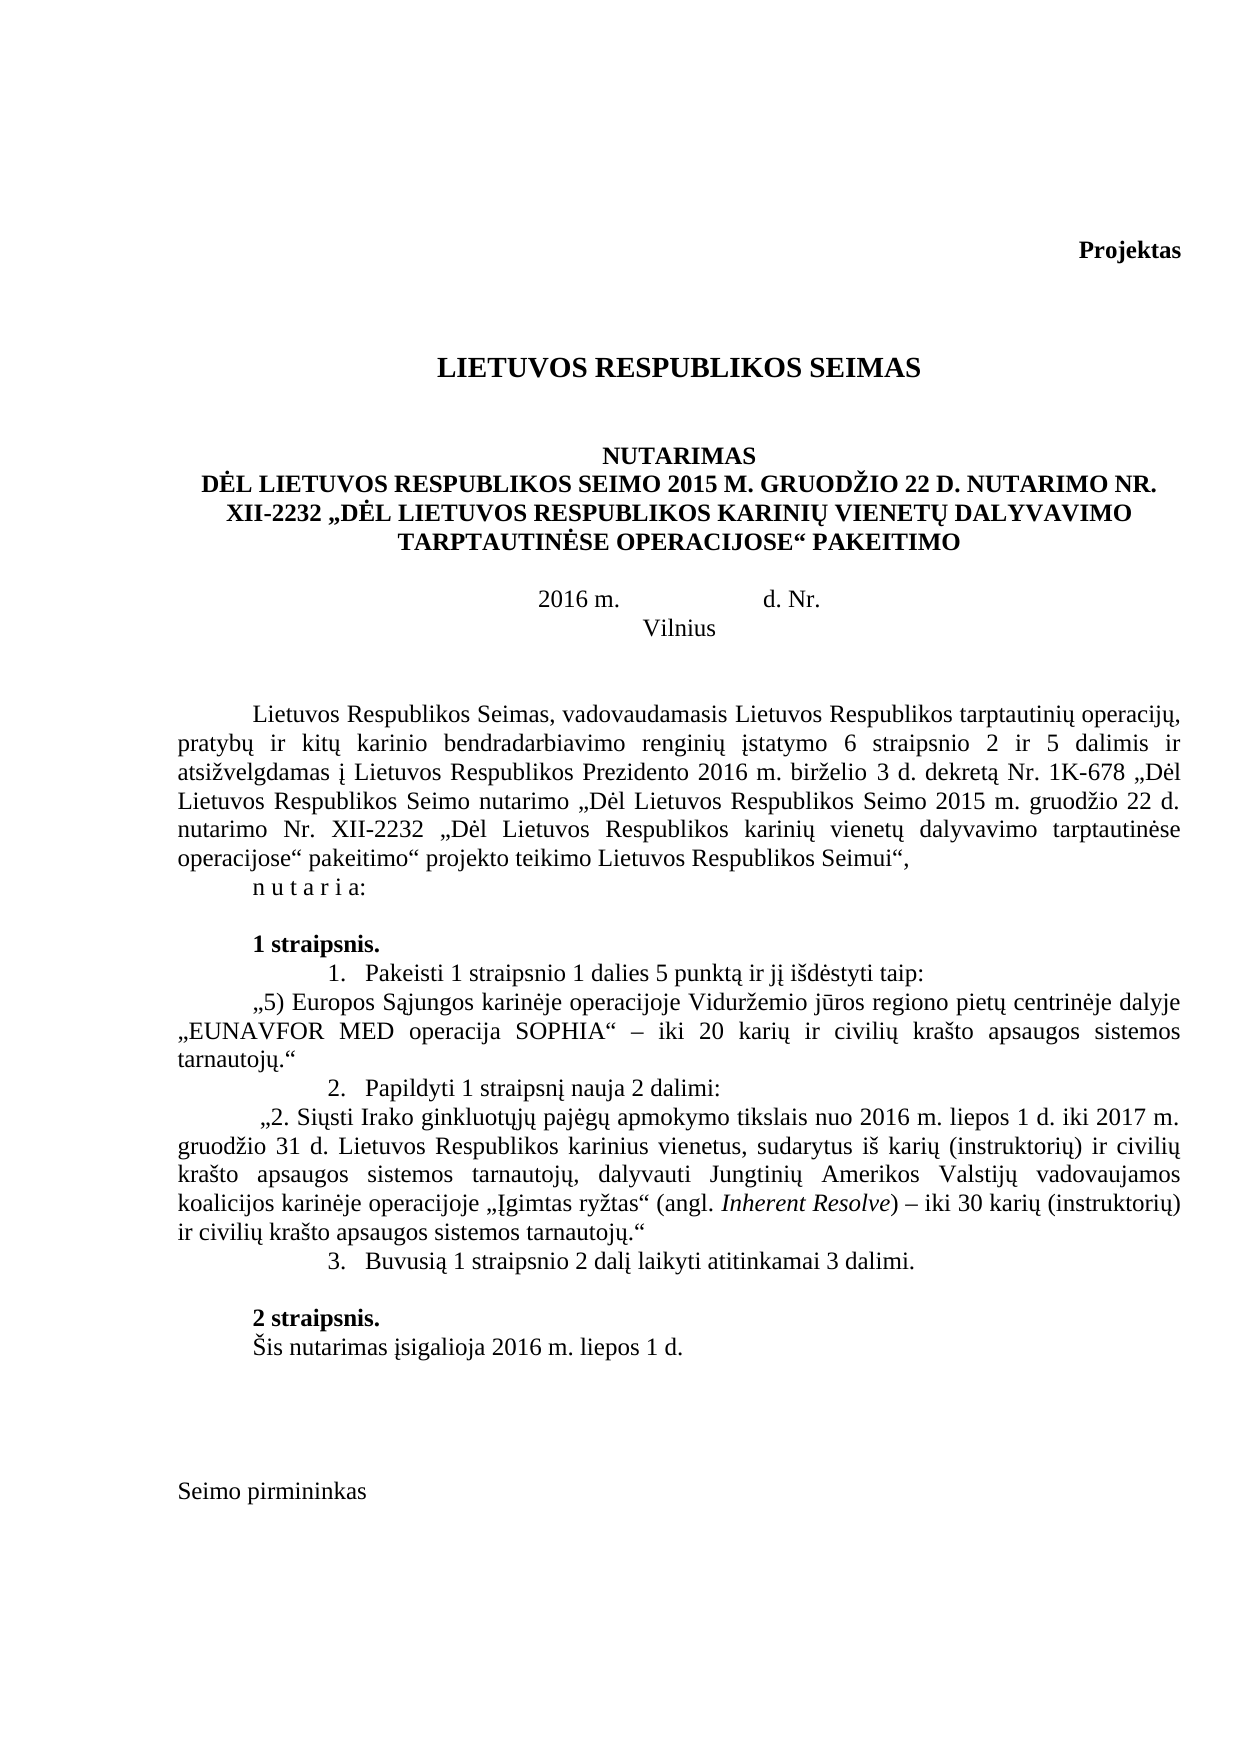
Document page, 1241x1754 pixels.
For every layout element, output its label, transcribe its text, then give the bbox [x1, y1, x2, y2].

text 2 straipsnis. [177, 1303, 1181, 1332]
text „2. Siųsti Irako ginkluotųjų pajėgų apmokymo tikslais nuo 2016 m. liepos 1 d. iki 2017 m. gruodžio 31 d. Lietuvos Respublikos karinius vienetus, sudarytus iš karių (instruktorių) ir civilių krašto apsaugos sistemos tarnautojų, dalyvauti Jungtinių Amerikos Valstijų vadovaujamos koalicijos karinėje operacijoje „Įgimtas ryžtas“ (angl. Inherent Resolve) – iki 30 karių (instruktorių) ir civilių krašto apsaugos sistemos tarnautojų.“ [177, 1102, 1181, 1246]
list Papildyti 1 straipsnį nauja 2 dalimi: [327, 1073, 1181, 1102]
text Lietuvos Respublikos Seimas, vadovaudamasis Lietuvos Respublikos tarptautinių operacijų, pratybų ir kitų karinio bendradarbiavimo renginių įstatymo 6 straipsnio 2 ir 5 dalimis ir atsižvelgdamas į Lietuvos Respublikos Prezidento 2016 m. birželio 3 d. dekretą Nr. 1K-678 „Dėl Lietuvos Respublikos Seimo nutarimo „Dėl Lietuvos Respublikos Seimo 2015 m. gruodžio 22 d. nutarimo Nr. XII-2232 „Dėl Lietuvos Respublikos karinių vienetų dalyvavimo tarptautinėse operacijose“ pakeitimo“ projekto teikimo Lietuvos Respublikos Seimui“, [177, 699, 1181, 872]
text Vilnius [177, 613, 1181, 642]
text Projektas [177, 235, 1181, 263]
list Buvusią 1 straipsnio 2 dalį laikyti atitinkamai 3 dalimi. [327, 1246, 1181, 1274]
text „5) Europos Sąjungos karinėje operacijoje Viduržemio jūros regiono pietų centrinėje dalyje „EUNAVFOR MED operacija SOPHIA“ – iki 20 karių ir civilių krašto apsaugos sistemos tarnautojų.“ [177, 987, 1181, 1073]
text DĖL LIETUVOS RESPUBLIKOS SEIMO 2015 M. GRUODŽIO 22 D. NUTARIMO NR. XII-2232 „DĖL LIETUVOS RESPUBLIKOS KARINIŲ VIENETŲ DALYVAVIMO TARPTAUTINĖSE OPERACIJOSE“ PAKEITIMO [177, 469, 1181, 556]
text 1 straipsnis. [177, 929, 1181, 958]
text Seimo pirmininkas [177, 1476, 1181, 1504]
list Pakeisti 1 straipsnio 1 dalies 5 punktą ir jį išdėstyti taip: [327, 958, 1181, 987]
text Šis nutarimas įsigalioja 2016 m. liepos 1 d. [177, 1332, 1181, 1361]
text n u t a r i a: [177, 872, 1181, 901]
text NUTARIMAS [177, 441, 1181, 469]
text LIETUVOS RESPUBLIKOS SEIMAS [177, 350, 1181, 383]
text 2016 m. d. Nr. [177, 584, 1181, 613]
